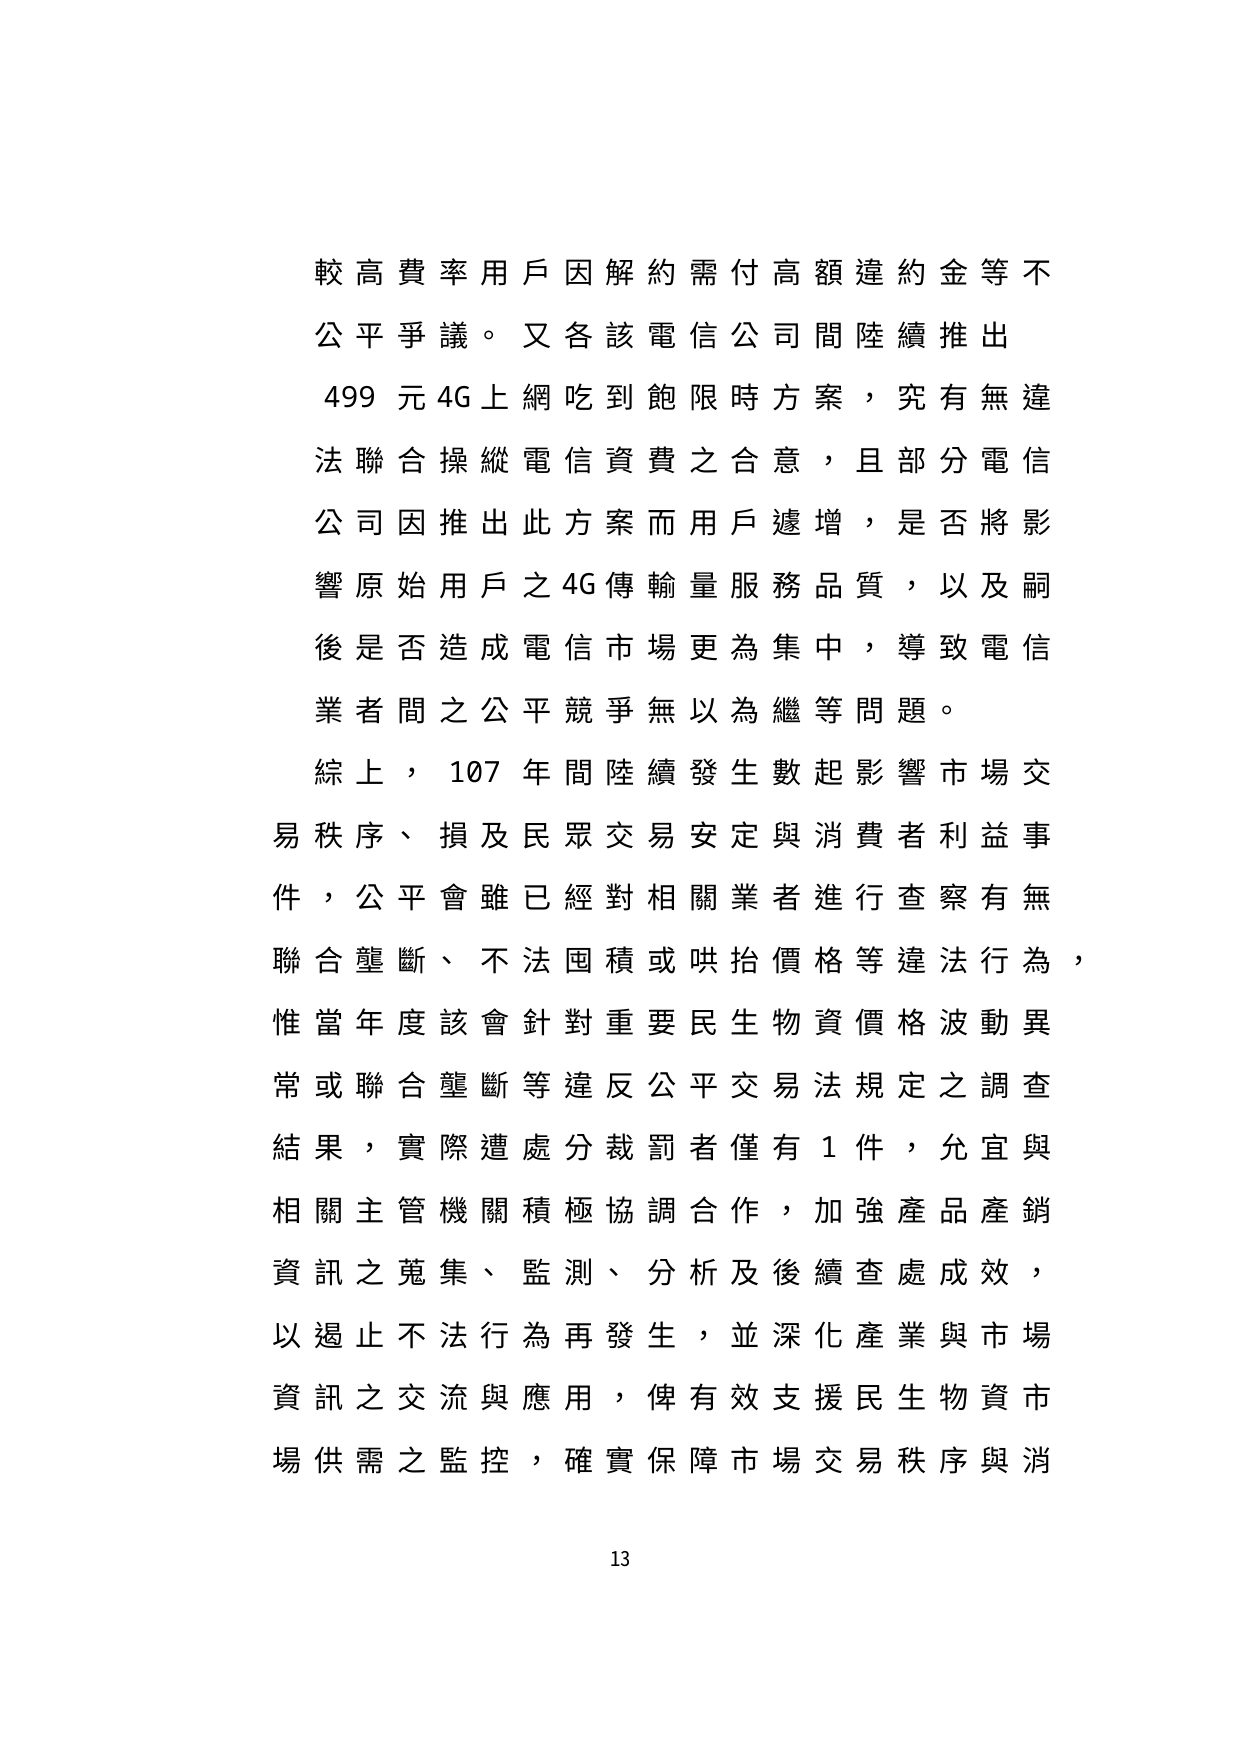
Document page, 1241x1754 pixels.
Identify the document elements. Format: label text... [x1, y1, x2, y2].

text 綜上，107年間陸續發生數起影響市場交易秩序、損及民眾交易安定與消費者利益事件，公平會雖已經對相關業者進行查察有無聯合壟斷、不法囤積或哄抬價格等違法行為，惟當年度該會針對重要民生物資價格波動異常或聯合壟斷等違反公平交易法規定之調查結果，實際遭處分裁罰者僅有1件，允宜與相關主管機關積極協調合作，加強產品產銷資訊之蒐集、監測、分析及後續查處成效，以遏止不法行為再發生，並深化產業與市場資訊之交流與應用，俾有效支援民生物資市場供需之監控，確實保障市場交易秩序與消費者權益。 [242, 729, 1058, 1479]
text 2.107年4月至5月數家電信公司陸續推出499元4G上網吃到飽限時方案，該期間除造成民眾付出長時間排隊搶購混亂情形，以及電信公司為消化排隊申辦人潮而犧牲門市員工之應有勞動權益外，並引發既有較高費率用戶因解約需付高額違約金等不公平爭議。又各該電信公司間陸續推出499元4G上網吃到飽限時方案，究有無違法聯合操縱電信資費之合意，且部分電信公司因推出此方案而用戶遽增，是否將影響原始用戶之4G傳輸量服務品質，以及嗣後是否造成電信市場更為集中，導致電信業者間之公平競爭無以為繼等問題。 [271, 229, 1058, 729]
